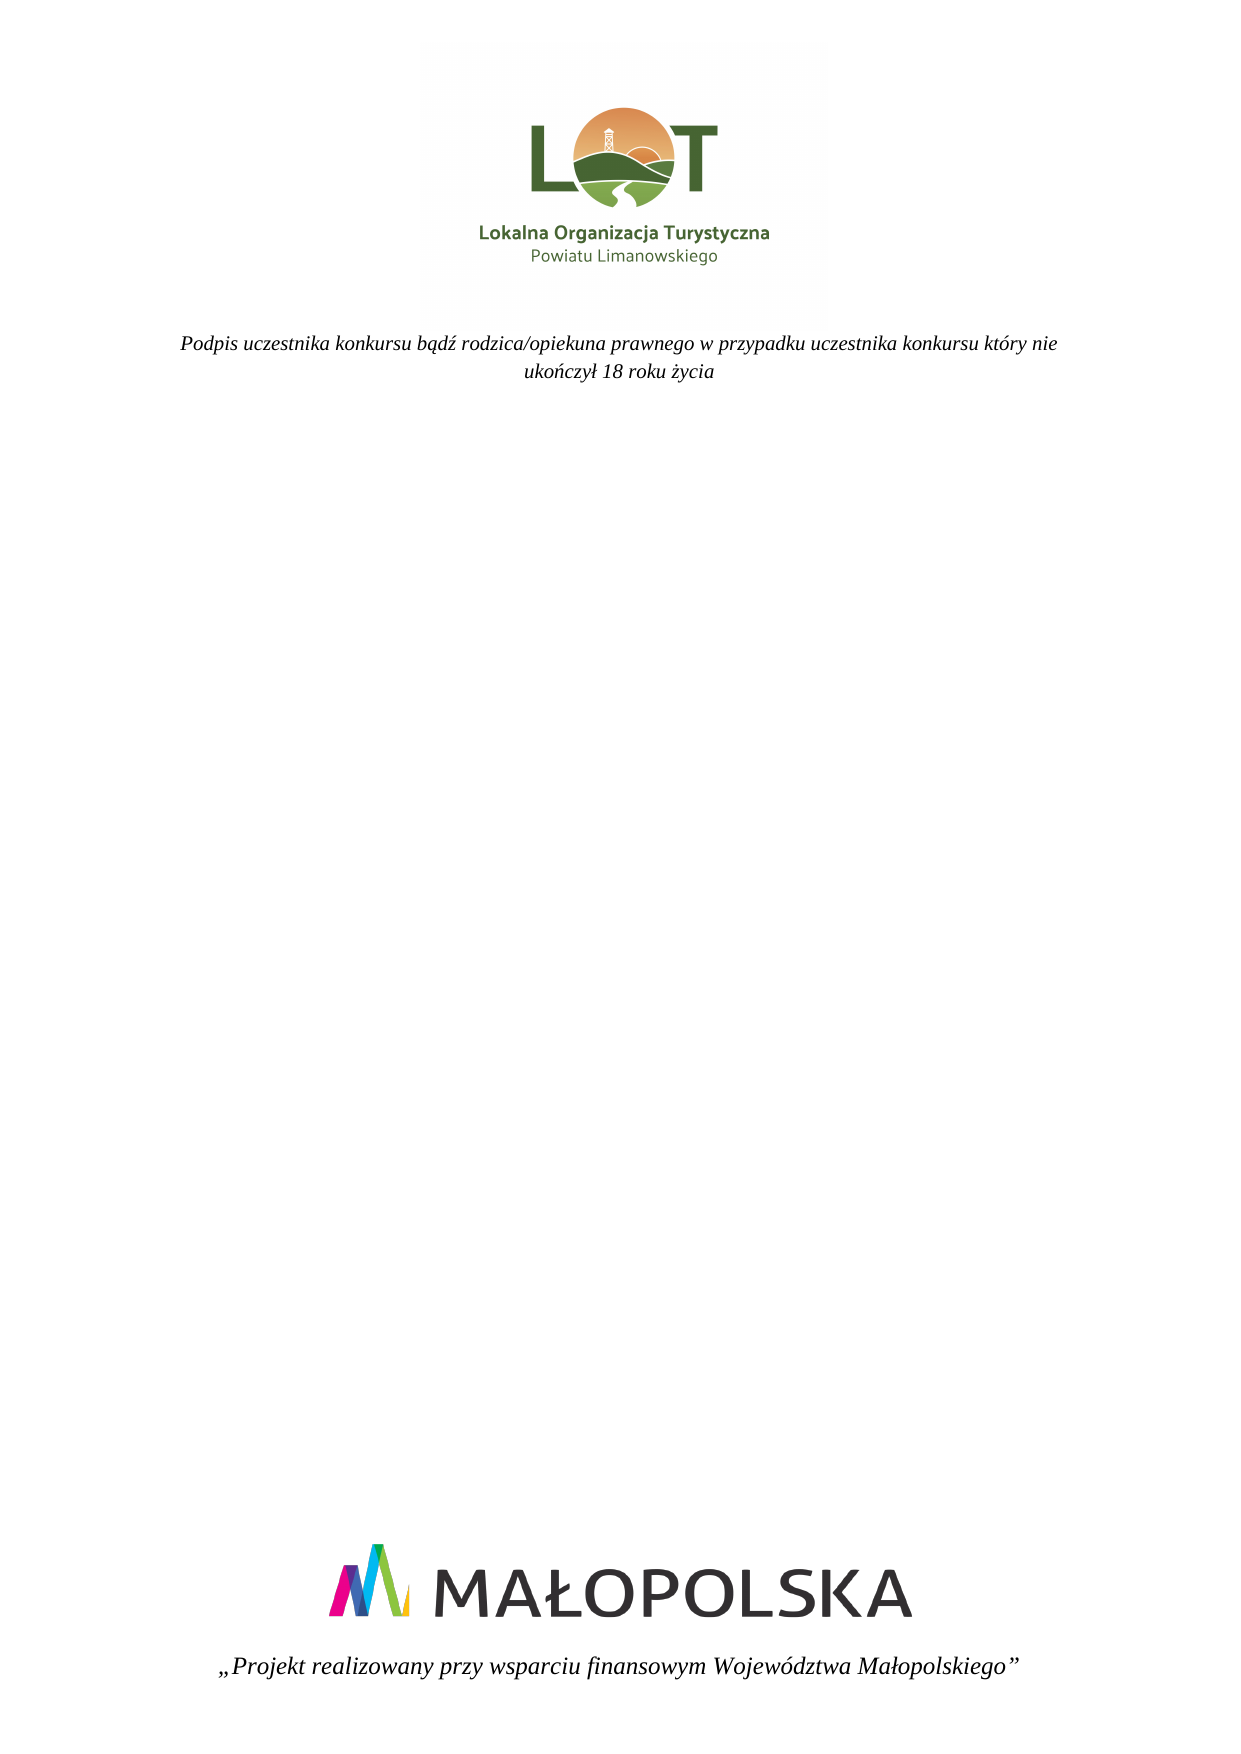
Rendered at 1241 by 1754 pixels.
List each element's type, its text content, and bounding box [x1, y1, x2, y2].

text Podpis uczestnika konkursu bądź rodzica/opiekuna prawnego w przypadku uczestnika konkursu który nie ukończył 18 roku życia [148, 331, 1093, 383]
